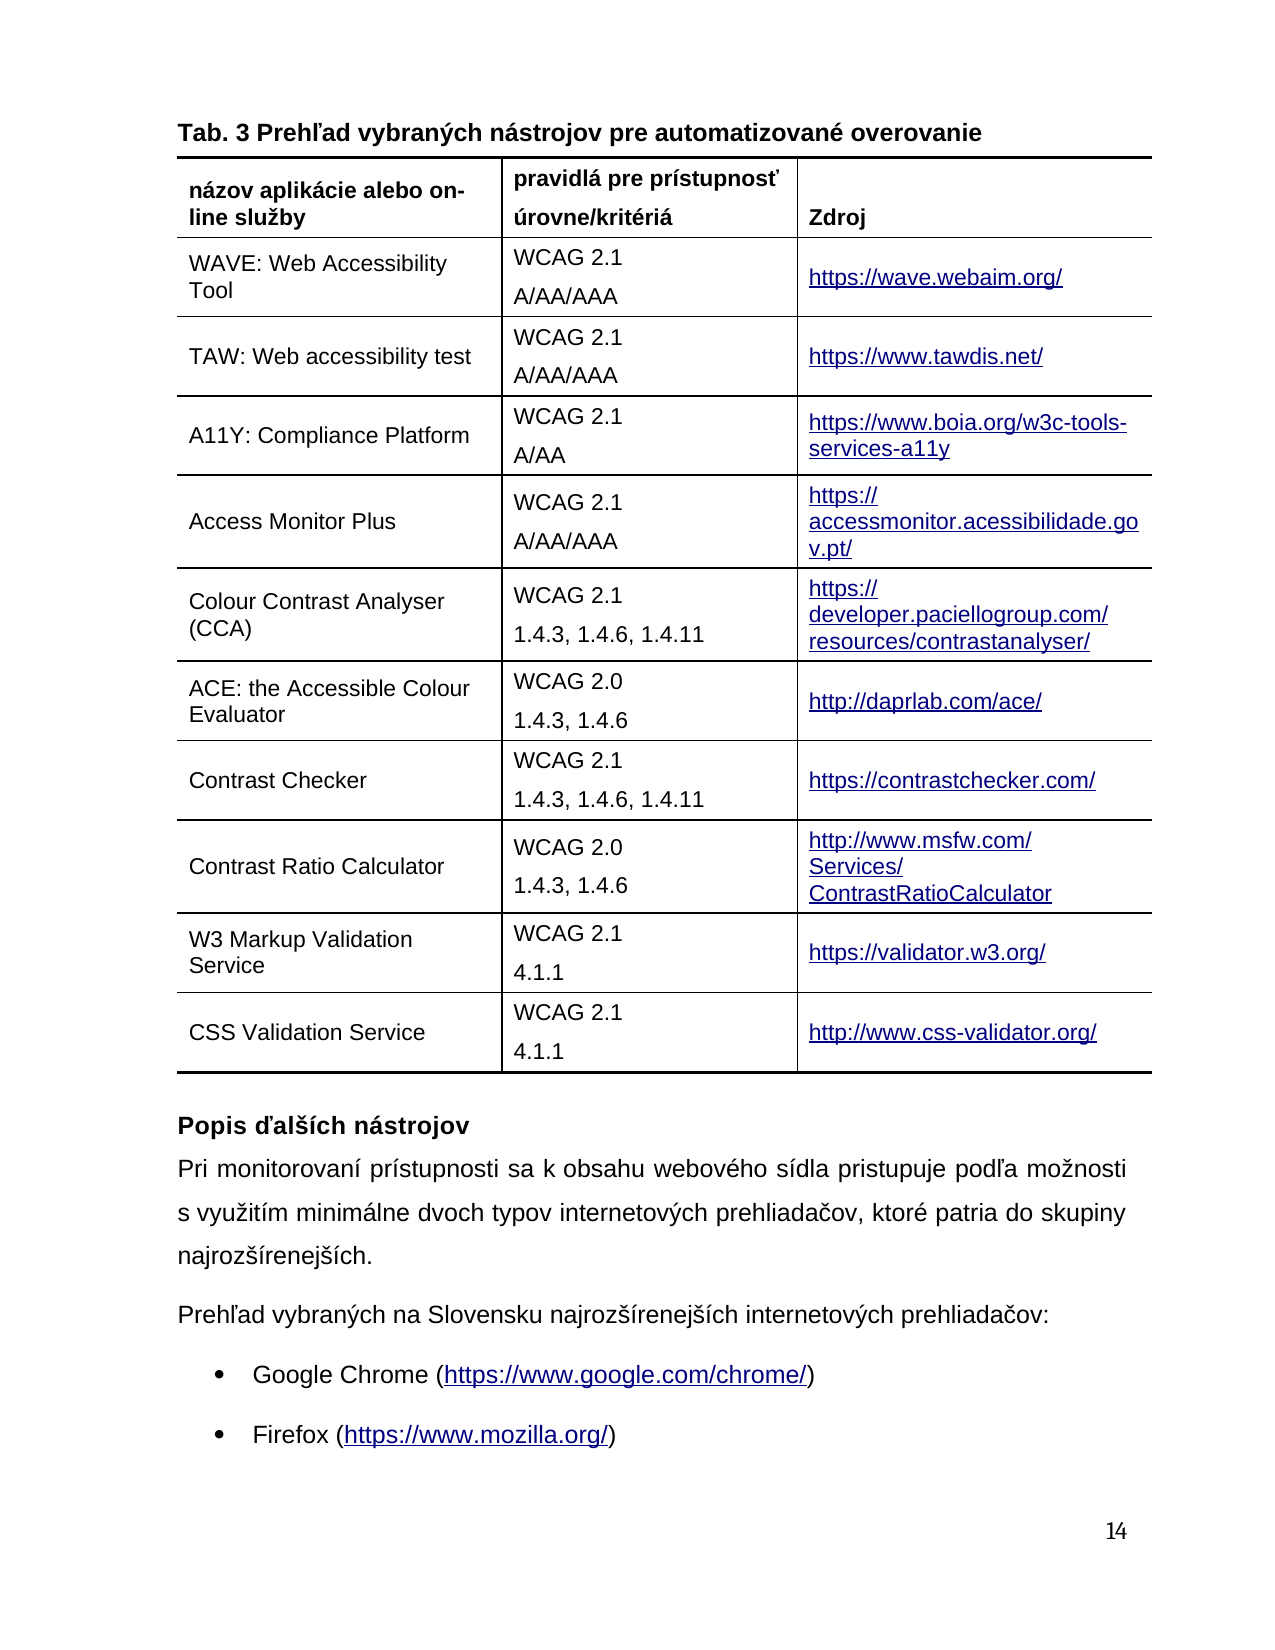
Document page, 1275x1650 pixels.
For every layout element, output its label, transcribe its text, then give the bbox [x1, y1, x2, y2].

table_cell WCAG 2.1 4.1.1 [503, 914, 797, 991]
table_cell TAW: Web accessibility test [177, 317, 501, 395]
table_cell http://www.msfw.com/Services/ContrastRatioCalculator [798, 821, 1152, 912]
table_cell WCAG 2.1 A/AA/AAA [503, 476, 797, 567]
subtitle Popis ďalších nástrojov [177, 1111, 1127, 1140]
table_cell http://daprlab.com/ace/ [798, 662, 1152, 740]
table_cell WCAG 2.1 4.1.1 [503, 993, 797, 1071]
table_cell https://developer.paciellogroup.com/resources/contrastanalyser/ [798, 569, 1152, 660]
table_cell https://wave.webaim.org/ [798, 238, 1152, 316]
table_cell WCAG 2.0 1.4.3, 1.4.6 [503, 821, 797, 912]
table_cell WCAG 2.1 1.4.3, 1.4.6, 1.4.11 [503, 569, 797, 660]
table_cell Contrast Checker [177, 741, 501, 819]
list Firefox (https://www.mozilla.org/) [215, 1420, 1127, 1449]
table_cell WCAG 2.1 A/AA/AAA [503, 238, 797, 316]
text Tab. 3 Prehľad vybraných nástrojov pre automatizované overovanie [177, 118, 1127, 147]
list Google Chrome (https://www.google.com/chrome/) [215, 1360, 1127, 1389]
table_cell https://validator.w3.org/ [798, 914, 1152, 991]
table_header názov aplikácie alebo on-line služby [177, 159, 501, 236]
table_cell Access Monitor Plus [177, 476, 501, 567]
table_cell WCAG 2.1 1.4.3, 1.4.6, 1.4.11 [503, 741, 797, 819]
table_cell ACE: the Accessible Colour Evaluator [177, 662, 501, 740]
table_cell A11Y: Compliance Platform [177, 397, 501, 474]
table_cell WCAG 2.1 A/AA/AAA [503, 317, 797, 395]
table_cell https://contrastchecker.com/ [798, 741, 1152, 819]
table_cell Contrast Ratio Calculator [177, 821, 501, 912]
text Pri monitorovaní prístupnosti sa k obsahu webového sídla pristupuje podľa možnosti s využitím minimálne dvoch typov internetových prehliadačov, ktoré patria do skupiny najrozšírenejších. [177, 1154, 1127, 1269]
table_cell CSS Validation Service [177, 993, 501, 1071]
table_cell WCAG 2.1 A/AA [503, 397, 797, 474]
table_cell WAVE: Web Accessibility Tool [177, 238, 501, 316]
table_cell http://www.css-validator.org/ [798, 993, 1152, 1071]
table_cell W3 Markup Validation Service [177, 914, 501, 991]
table_cell https://www.boia.org/w3c-tools-services-a11y [798, 397, 1152, 474]
table_cell WCAG 2.0 1.4.3, 1.4.6 [503, 662, 797, 740]
table_cell https://accessmonitor.acessibilidade.gov.pt/ [798, 476, 1152, 567]
text Prehľad vybraných na Slovensku najrozšírenejších internetových prehliadačov: [177, 1300, 1127, 1329]
table_header pravidlá pre prístupnosť úrovne/kritériá [503, 159, 797, 236]
table_header Zdroj [798, 159, 1152, 236]
table_cell Colour Contrast Analyser (CCA) [177, 569, 501, 660]
table_cell https://www.tawdis.net/ [798, 317, 1152, 395]
